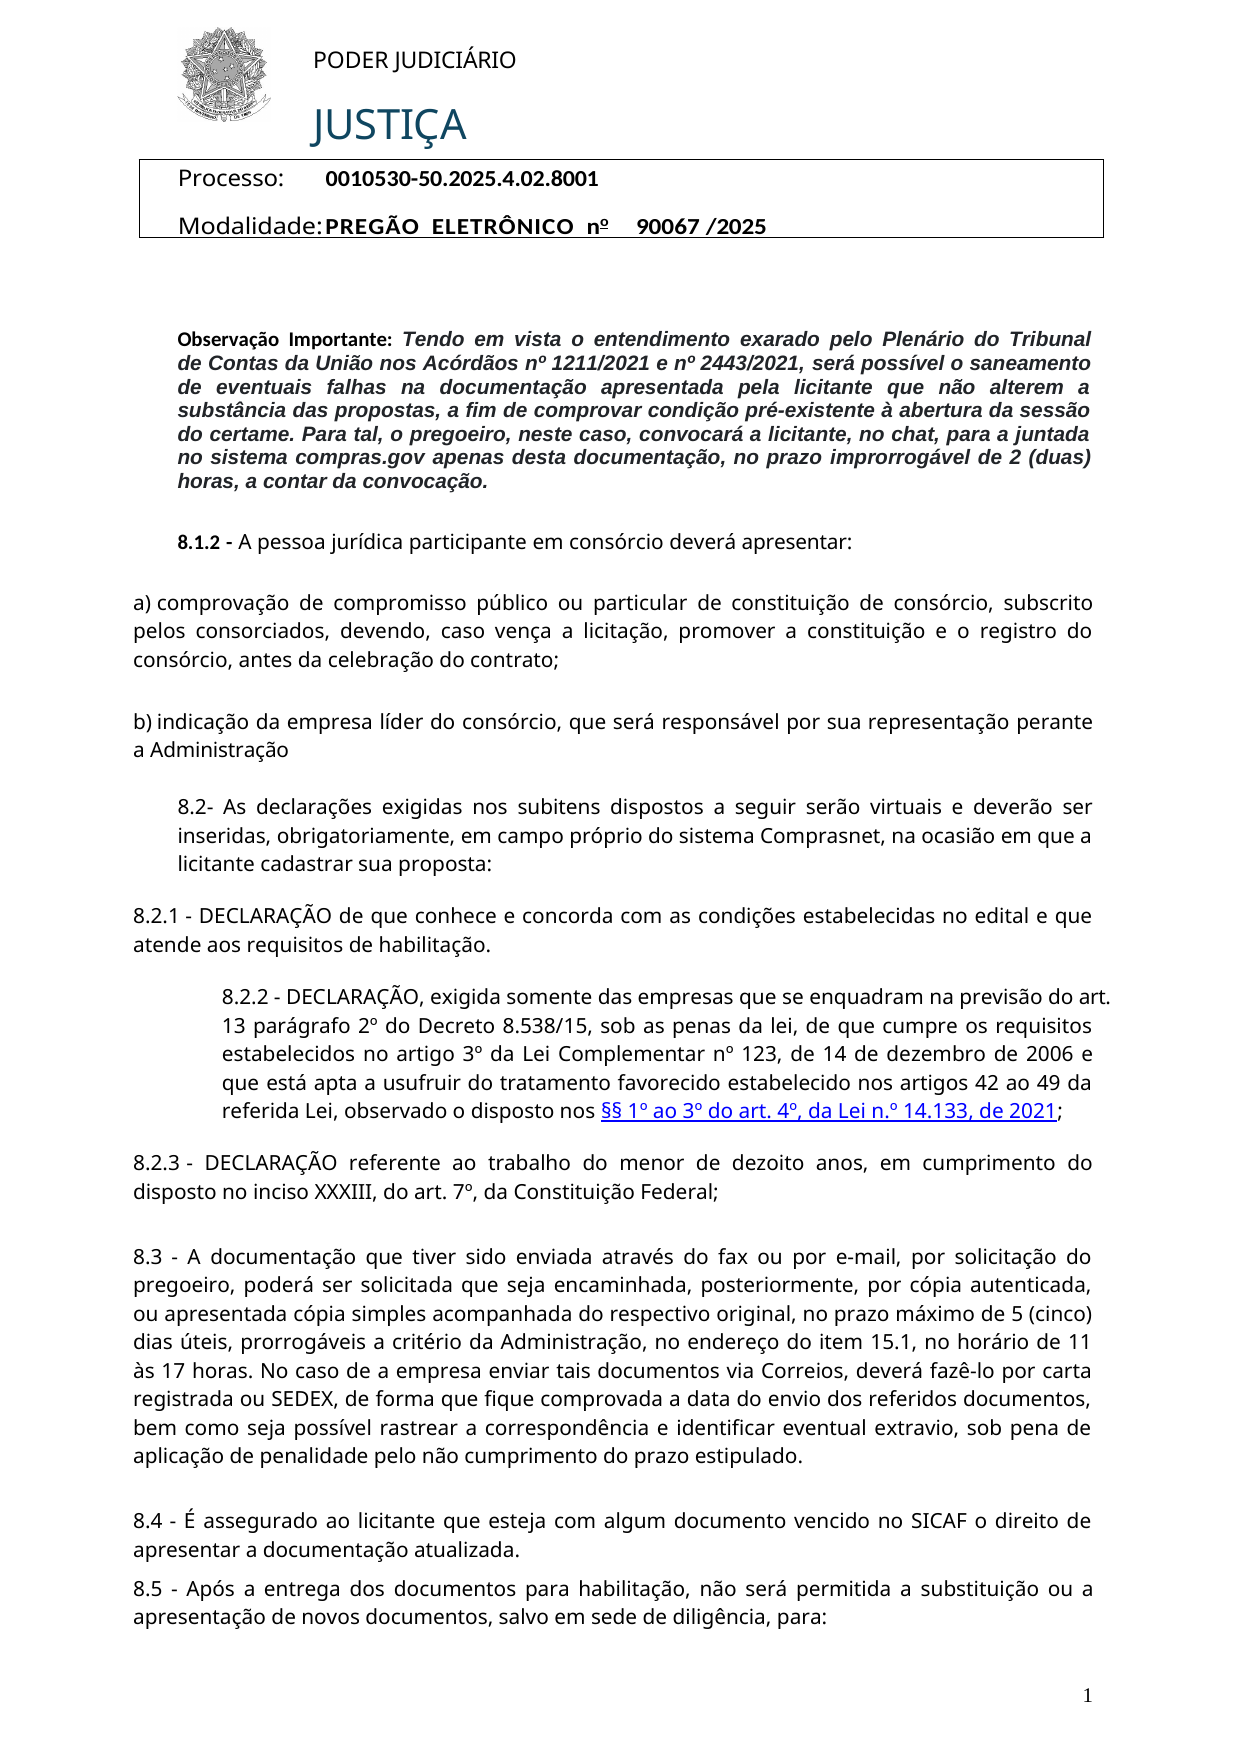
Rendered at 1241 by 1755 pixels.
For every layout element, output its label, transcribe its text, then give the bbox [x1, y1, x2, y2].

list - É assegurado ao licitante que esteja com algum documento vencido no SICAF o direito de apresentar a documentação atualizada. [133, 1506, 1093, 1563]
text Modalidade: PREGÃO ELETRÔNICO no 90067 /2025 [178, 210, 1103, 237]
list - A documentação que tiver sido enviada através do fax ou por e-mail, por solicitação do pregoeiro, poderá ser solicitada que seja encaminhada, posteriormente, por cópia autenticada, ou apresentada cópia simples acompanhada do respectivo original, no prazo máximo de 5 (cinco) dias úteis, prorrogáveis a critério da Administração, no endereço do item 15.1, no horário de 11 às 17 horas. No caso de a empresa enviar tais documentos via Correios, deverá fazê-lo por carta registrada ou SEDEX, de forma que fique comprovada a data do envio dos referidos documentos, bem como seja possível rastrear a correspondência e identificar eventual extravio, sob pena de aplicação de penalidade pelo não cumprimento do prazo estipulado. [133, 1242, 1093, 1470]
text Processo: 0010530-50.2025.4.02.8001 [178, 162, 1103, 193]
text 8.1.2 - A pessoa jurídica participante em consórcio deverá apresentar: [177, 527, 1137, 555]
list - DECLARAÇÃO de que conhece e concorda com as condições estabelecidas no edital e que atende aos requisitos de habilitação. [133, 902, 1093, 958]
list - Após a entrega dos documentos para habilitação, não será permitida a substituição ou a apresentação de novos documentos, salvo em sede de diligência, para: [133, 1574, 1093, 1631]
list indicação da empresa líder do consórcio, que será responsável por sua representação perante a Administração [133, 707, 1093, 764]
list - DECLARAÇÃO referente ao trabalho do menor de dezoito anos, em cumprimento do disposto no inciso XXXIII, do art. 7º, da Constituição Federal; [133, 1148, 1093, 1205]
text 8.2- As declarações exigidas nos subitens dispostos a seguir serão virtuais e deverão ser inseridas, obrigatoriamente, em campo próprio do sistema Comprasnet, na ocasião em que a licitante cadastrar sua proposta: [177, 792, 1093, 878]
list - DECLARAÇÃO, exigida somente das empresas que se enquadram na previsão do art. [222, 982, 1137, 1011]
text PODER JUDICIÁRIO [313, 43, 1137, 75]
text Observação Importante: Tendo em vista o entendimento exarado pelo Plenário do Tribunal de Contas da União nos Acórdãos nº 1211/2021 e nº 2443/2021, será possível o saneamento de eventuais falhas na documentação apresentada pela licitante que não alterem a substância das propostas, a fim de comprovar condição pré-existente à abertura da sessão do certame. Para tal, o pregoeiro, neste caso, convocará a licitante, no chat, para a juntada no sistema compras.gov apenas desta documentação, no prazo improrrogável de 2 (duas) horas, a contar da convocação. [177, 327, 1093, 493]
subtitle JUSTIÇA [313, 95, 1137, 152]
text 13 parágrafo 2º do Decreto 8.538/15, sob as penas da lei, de que cumpre os requisitos estabelecidos no artigo 3º da Lei Complementar nº 123, de 14 de dezembro de 2006 e que está apta a usufruir do tratamento favorecido estabelecido nos artigos 42 ao 49 da referida Lei, observado o disposto nos §§ 1º ao 3º do art. 4º, da Lei n.º 14.133, de 2021; [222, 1011, 1093, 1124]
list comprovação de compromisso público ou particular de constituição de consórcio, subscrito pelos consorciados, devendo, caso vença a licitação, promover a constituição e o registro do consórcio, antes da celebração do contrato; [133, 588, 1093, 673]
